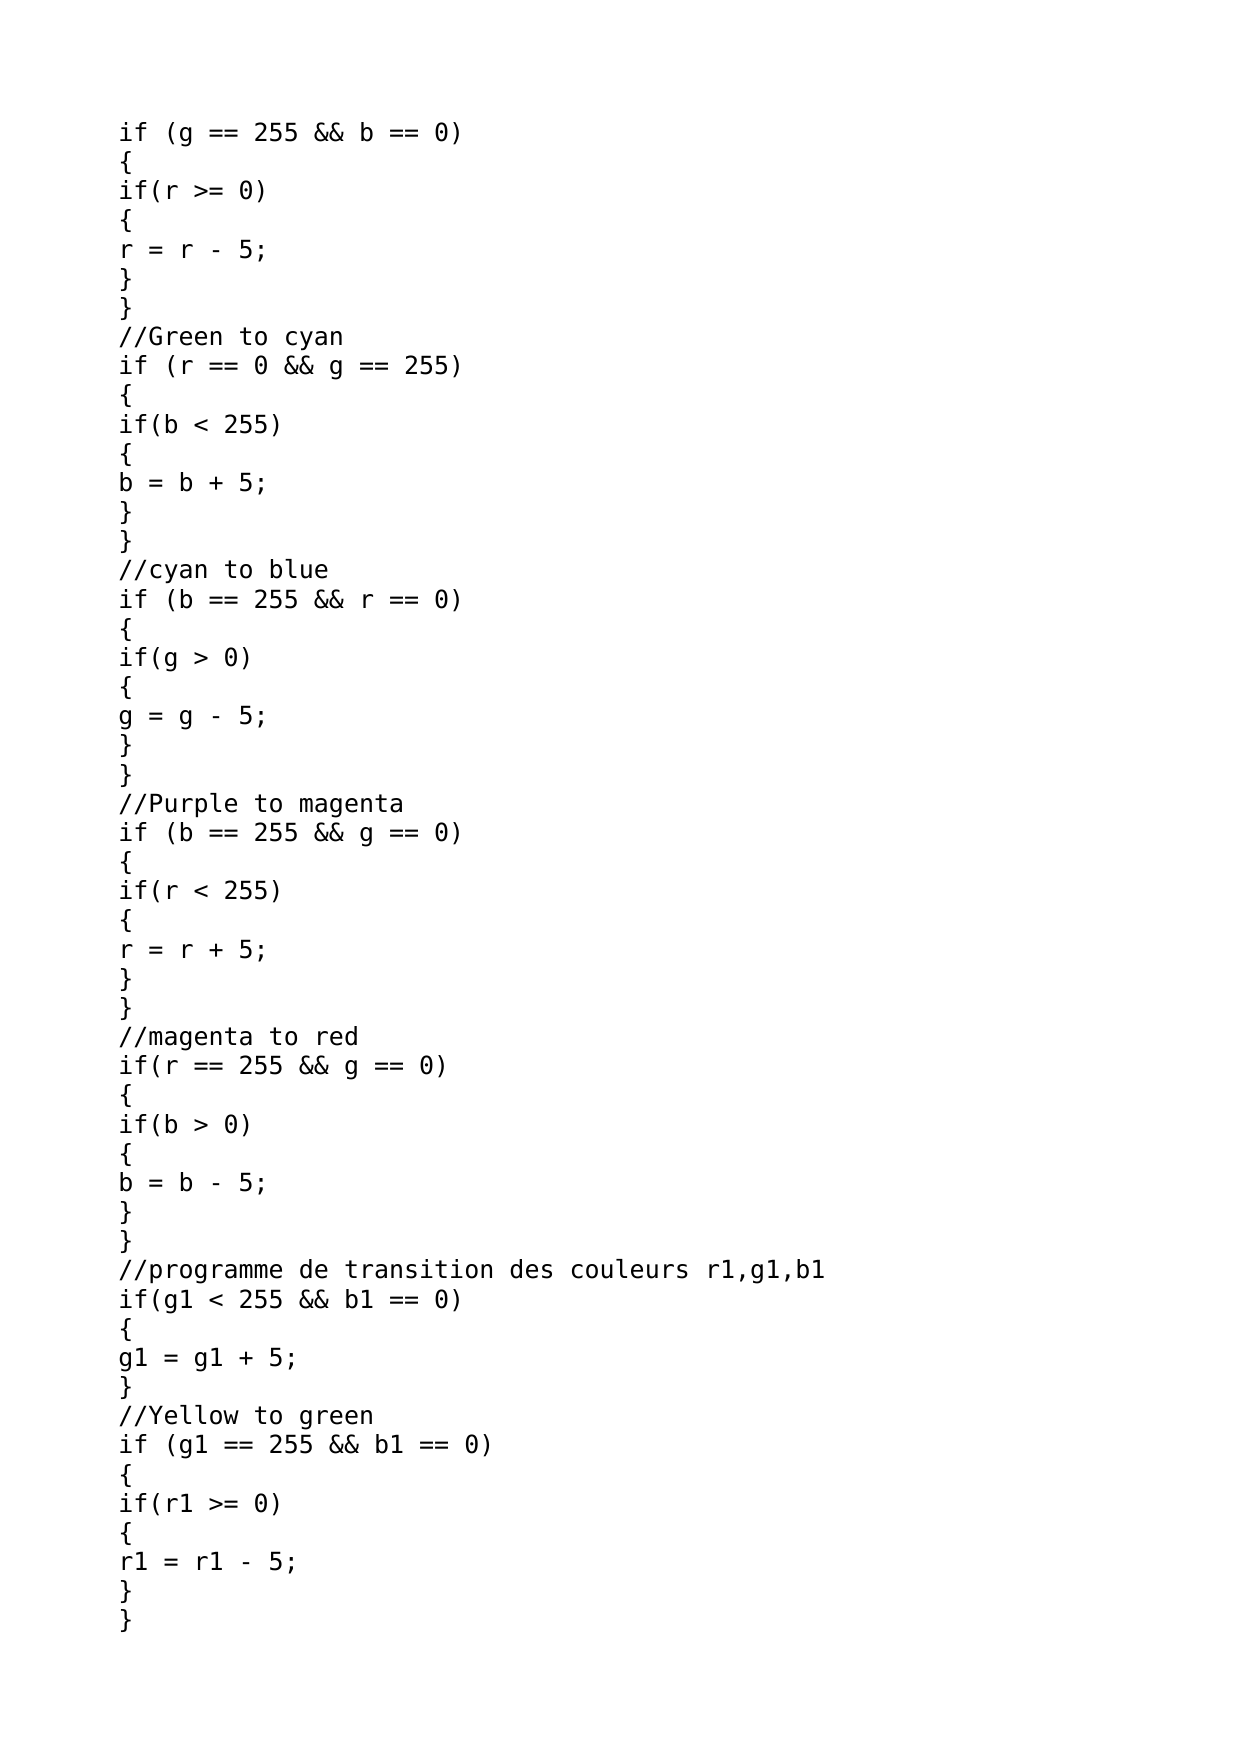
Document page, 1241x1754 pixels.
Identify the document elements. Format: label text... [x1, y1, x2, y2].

text if (g == 255 && b == 0) { if(r >= 0) { r = r - 5; } } //Green to cyan if (r == 0 && g == 255) { if(b < 255) { b = b + 5; } } //cyan to blue if (b == 255 && r == 0) { if(g > 0) { g = g - 5; } } //Purple to magenta if (b == 255 && g == 0) { if(r < 255) { r = r + 5; } } //magenta to red if(r == 255 && g == 0) { if(b > 0) { b = b - 5; } } //programme de transition des couleurs r1,g1,b1 if(g1 < 255 && b1 == 0) { g1 = g1 + 5; } //Yellow to green if (g1 == 255 && b1 == 0) { if(r1 >= 0) { r1 = r1 - 5; } } [118, 118, 1122, 1635]
